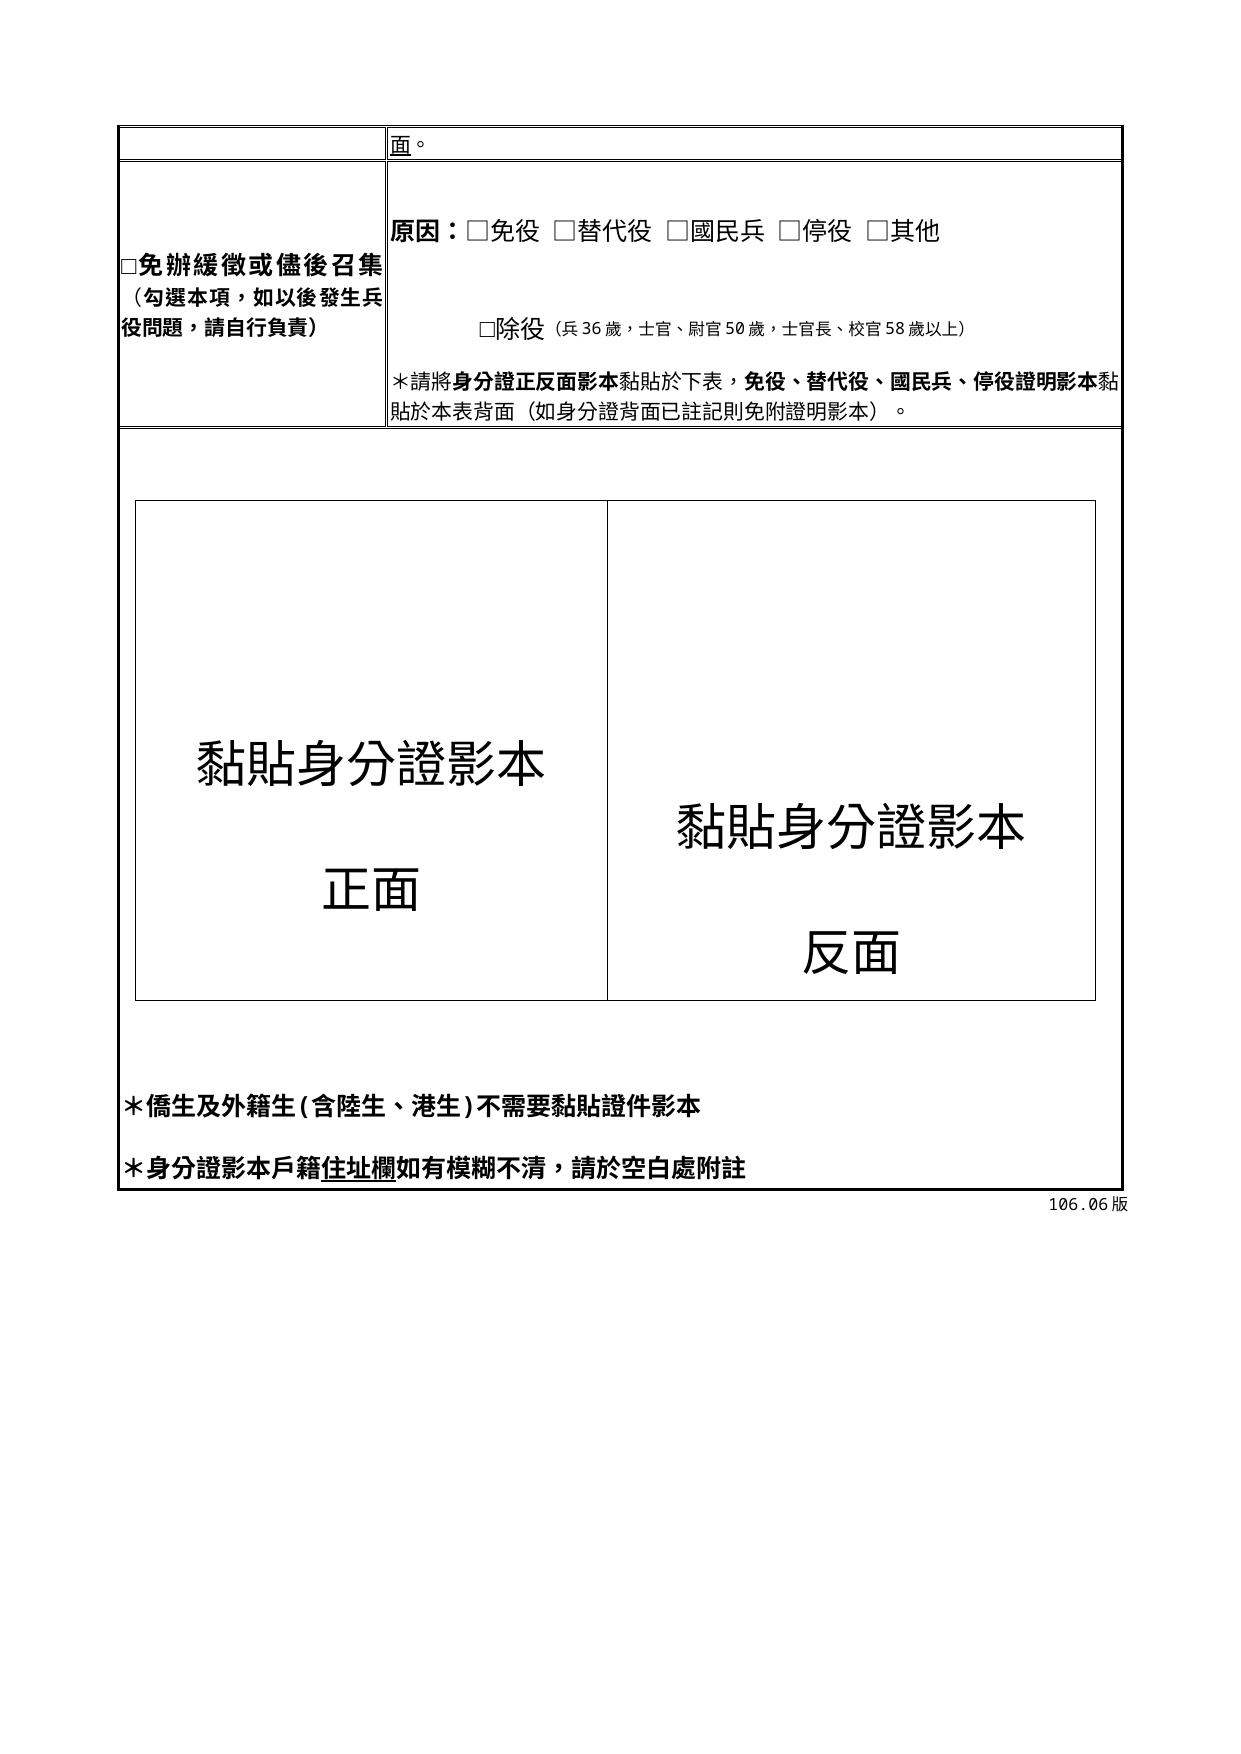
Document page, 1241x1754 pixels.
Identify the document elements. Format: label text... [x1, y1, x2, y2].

table_cell □免辦緩徵或儘後召集（勾選本項，如以後發生兵役問題，請自行負責） [120, 162, 385, 426]
table_cell 原因：□免役 □替代役 □國民兵 □停役 □其他 □除役（兵36歲，士官、尉官50歲，士官長、校官58歲以上） ＊請將身分證正反面影本黏貼於下表，免役、替代役、國民兵、停役證明影本黏貼於本表背面（如身分證背面已註記則免附證明影本）。 [388, 162, 1121, 426]
table_cell 面。 [388, 128, 1121, 158]
table_header 黏貼身分證影本 反面 [608, 501, 1095, 1000]
table_cell [120, 128, 385, 158]
table_header 黏貼身分證影本 正面 [136, 501, 607, 1000]
text 106.06版 [118, 1191, 1128, 1215]
table_cell ＊僑生及外籍生(含陸生、港生)不需要黏貼證件影本 ＊身分證影本戶籍住址欄如有模糊不清，請於空白處附註 [120, 429, 1121, 1188]
